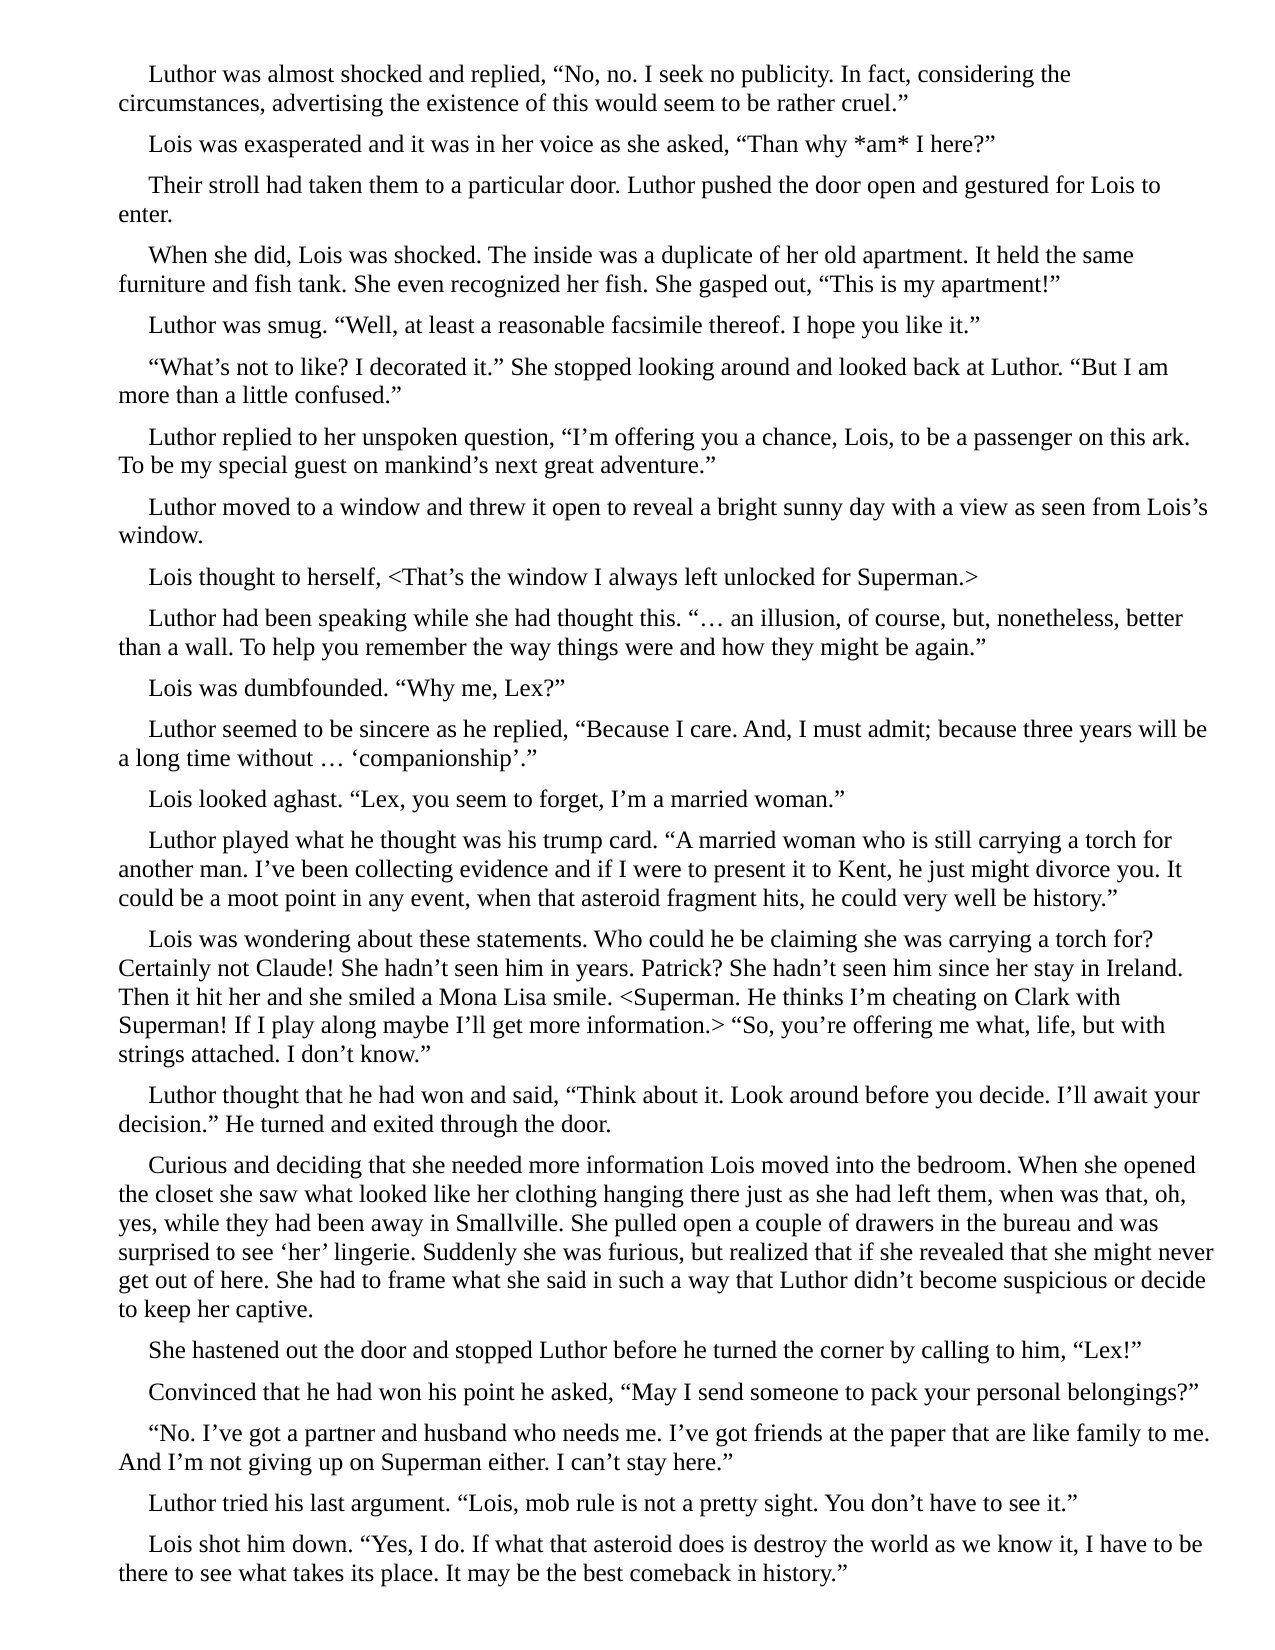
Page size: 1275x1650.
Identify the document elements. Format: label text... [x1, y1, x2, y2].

text Lois thought to herself, <That’s the window I always left unlocked for Superman.> [118, 562, 1216, 590]
text Luthor seemed to be sincere as he replied, “Because I care. And, I must admit; because three years will be a long time without … ‘companionship’.” [118, 714, 1216, 772]
text Luthor moved to a window and threw it open to reveal a bright sunny day with a view as seen from Lois’s window. [118, 492, 1216, 549]
text She hastened out the door and stopped Luthor before he turned the corner by calling to him, “Lex!” [118, 1335, 1216, 1364]
text Luthor thought that he had won and said, “Think about it. Look around before you decide. I’ll await your decision.” He turned and exited through the door. [118, 1080, 1216, 1138]
text Luthor tried his last argument. “Lois, mob rule is not a pretty sight. You don’t have to see it.” [118, 1488, 1216, 1517]
text Luthor played what he thought was his trump card. “A married woman who is still carrying a torch for another man. I’ve been collecting evidence and if I were to present it to Kent, he just might divorce you. It could be a moot point in any event, when that asteroid fragment hits, he could very well be history.” [118, 825, 1216, 912]
text “No. I’ve got a partner and husband who needs me. I’ve got friends at the paper that are like family to me. And I’m not giving up on Superman either. I can’t stay here.” [118, 1418, 1216, 1475]
text Lois was dumbfounded. “Why me, Lex?” [118, 673, 1216, 702]
text Lois shot him down. “Yes, I do. If what that asteroid does is destroy the world as we know it, I have to be there to see what takes its place. It may be the best comeback in history.” [118, 1529, 1216, 1587]
text Luthor had been speaking while she had thought this. “… an illusion, of course, but, nonetheless, better than a wall. To help you remember the way things were and how they might be again.” [118, 603, 1216, 660]
text “What’s not to like? I decorated it.” She stopped looking around and looked back at Luthor. “But I am more than a little confused.” [118, 352, 1216, 409]
text Curious and deciding that she needed more information Lois moved into the bedroom. When she opened the closet she saw what looked like her clothing hanging there just as she had left them, when was that, oh, yes, while they had been away in Smallville. She pulled open a couple of drawers in the bureau and was surprised to see ‘her’ lingerie. Suddenly she was furious, but realized that if she revealed that she might never get out of here. She had to frame what she said in such a way that Luthor didn’t become suspicious or decide to keep her captive. [118, 1150, 1216, 1323]
text Lois was exasperated and it was in her voice as she asked, “Than why *am* I here?” [118, 129, 1216, 158]
text Luthor replied to her unspoken question, “I’m offering you a chance, Lois, to be a passenger on this ark. To be my special guest on mankind’s next great adventure.” [118, 422, 1216, 479]
text Lois looked aghast. “Lex, you seem to forget, I’m a married woman.” [118, 784, 1216, 813]
text Lois was wondering about these statements. Who could he be claiming she was carrying a torch for? Certainly not Claude! She hadn’t seen him in years. Patrick? She hadn’t seen him since her stay in Ireland. Then it hit her and she smiled a Mona Lisa smile. <Superman. He thinks I’m cheating on Clark with Superman! If I play along maybe I’ll get more information.> “So, you’re offering me what, life, but with strings attached. I don’t know.” [118, 924, 1216, 1068]
text Luthor was smug. “Well, at least a reasonable facsimile thereof. I hope you like it.” [118, 310, 1216, 339]
text Their stroll had taken them to a particular door. Luthor pushed the door open and gestured for Lois to enter. [118, 170, 1216, 228]
text When she did, Lois was shocked. The inside was a duplicate of her old apartment. It held the same furniture and fish tank. She even recognized her fish. She gasped out, “This is my apartment!” [118, 240, 1216, 298]
text Luthor was almost shocked and replied, “No, no. I seek no publicity. In fact, considering the circumstances, advertising the existence of this would seem to be rather cruel.” [118, 59, 1216, 117]
text Convinced that he had won his point he asked, “May I send someone to pack your personal belongings?” [118, 1377, 1216, 1405]
